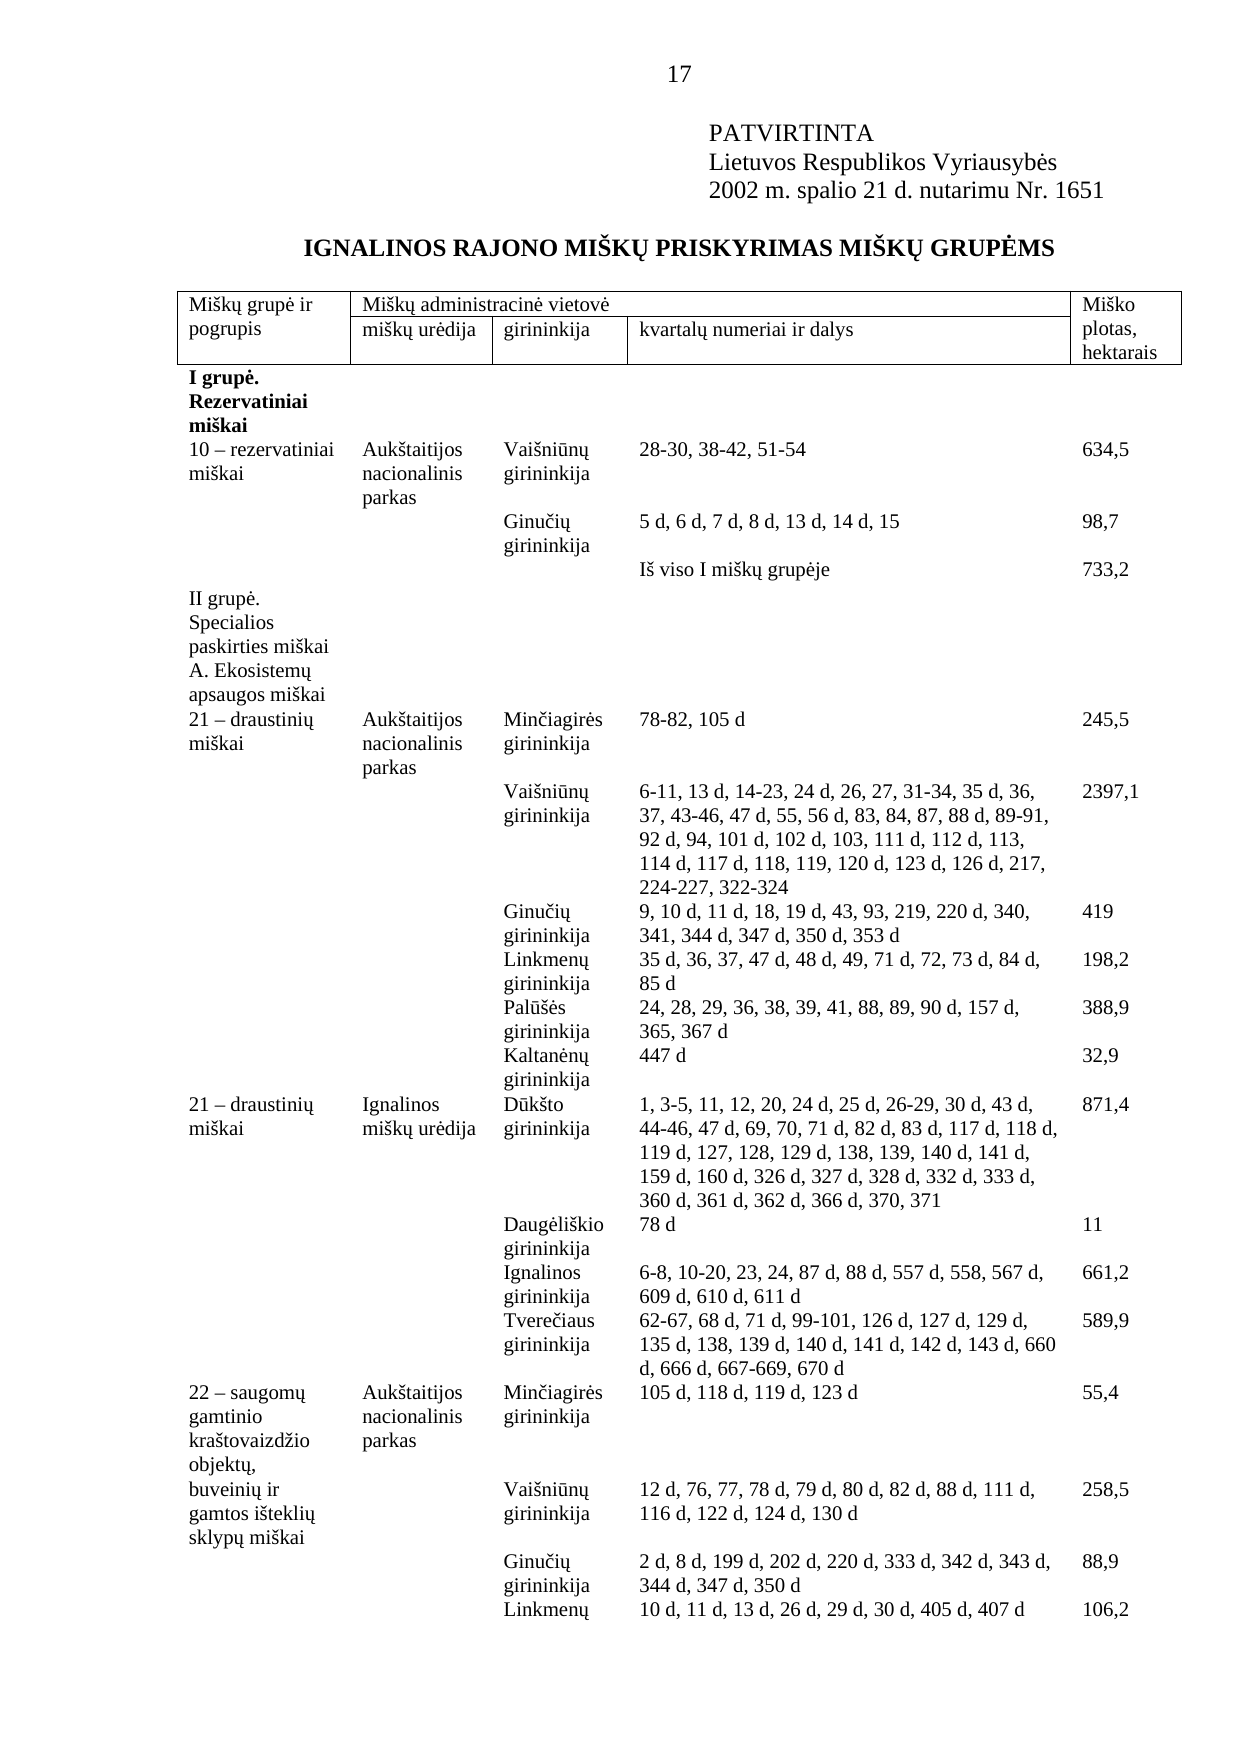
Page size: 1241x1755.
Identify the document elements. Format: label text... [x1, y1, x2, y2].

table_cell 6-8, 10-20, 23, 24, 87 d, 88 d, 557 d, 558, 567 d, 609 d, 610 d, 611 d [628, 1260, 1071, 1308]
table_cell 35 d, 36, 37, 47 d, 48 d, 49, 71 d, 72, 73 d, 84 d, 85 d [628, 947, 1071, 995]
table_cell Vaišniūnų girininkija [492, 1476, 628, 1549]
table_cell 24, 28, 29, 36, 38, 39, 41, 88, 89, 90 d, 157 d, 365, 367 d [628, 995, 1071, 1043]
table_cell Linkmenų girininkija [492, 947, 628, 995]
table_cell [351, 658, 492, 706]
table_cell [351, 947, 492, 995]
table_cell [492, 558, 628, 586]
table_cell 55,4 [1071, 1380, 1181, 1476]
table_cell 9, 10 d, 11 d, 18, 19 d, 43, 93, 219, 220 d, 340, 341, 344 d, 347 d, 350 d, 353 d [628, 899, 1071, 947]
table_cell 661,2 [1071, 1260, 1181, 1308]
table_cell Palūšės girininkija [492, 995, 628, 1043]
table_cell 78 d [628, 1212, 1071, 1260]
table_cell [351, 509, 492, 557]
table_cell [351, 1212, 492, 1260]
table_cell Linkmenų [492, 1597, 628, 1626]
table_cell Iš viso I miškų grupėje [628, 558, 1071, 586]
table_cell [351, 995, 492, 1043]
table_cell 12 d, 76, 77, 78 d, 79 d, 80 d, 82 d, 88 d, 111 d, 116 d, 122 d, 124 d, 130 d [628, 1476, 1071, 1549]
table_cell 871,4 [1071, 1091, 1181, 1212]
table_cell [177, 899, 351, 947]
table_cell 10 – rezervatiniai miškai [177, 437, 351, 509]
table_cell 2 d, 8 d, 199 d, 202 d, 220 d, 333 d, 342 d, 343 d, 344 d, 347 d, 350 d [628, 1549, 1071, 1597]
table_cell [177, 558, 351, 586]
table_cell [351, 558, 492, 586]
text Lietuvos Respublikos Vyriausybės [177, 147, 1181, 176]
table_cell 2397,1 [1071, 779, 1181, 899]
table_cell buveinių ir gamtos išteklių sklypų miškai [177, 1476, 351, 1549]
table_cell [177, 509, 351, 557]
table_cell [1071, 586, 1181, 658]
table_cell Vaišniūnų girininkija [492, 779, 628, 899]
table_header Miško plotas, hektarais [1071, 292, 1181, 364]
table_cell [492, 586, 628, 658]
table_cell I grupė. Rezervatiniai miškai [177, 365, 351, 437]
table_cell miškų urėdija [351, 317, 492, 364]
table_header Miškų grupė ir pogrupis [178, 292, 350, 364]
table_cell Ginučių girininkija [492, 899, 628, 947]
table_cell [492, 365, 628, 437]
table_cell 11 [1071, 1212, 1181, 1260]
table_cell 28-30, 38-42, 51-54 [628, 437, 1071, 509]
table_cell [351, 1476, 492, 1549]
table_cell [628, 586, 1071, 658]
table_cell 21 – draustinių miškai [177, 1091, 351, 1212]
table_cell II grupė. Specialios paskirties miškai [177, 586, 351, 658]
table_cell 388,9 [1071, 995, 1181, 1043]
table_cell [351, 1549, 492, 1597]
table_cell 198,2 [1071, 947, 1181, 995]
table_cell Aukštaitijos nacionalinis parkas [351, 706, 492, 779]
text 2002 m. spalio 21 d. nutarimu Nr. 1651 [177, 176, 1181, 204]
table_cell 98,7 [1071, 509, 1181, 557]
table_cell Dūkšto girininkija [492, 1091, 628, 1212]
table_cell [177, 1212, 351, 1260]
table_cell [177, 1043, 351, 1091]
table_cell 258,5 [1071, 1476, 1181, 1549]
table_cell Aukštaitijos nacionalinis parkas [351, 1380, 492, 1476]
table_cell [177, 995, 351, 1043]
table_cell 22 – saugomų gamtinio kraštovaizdžio objektų, [177, 1380, 351, 1476]
table_cell [1071, 658, 1181, 706]
table_cell [177, 779, 351, 899]
table_header Miškų administracinė vietovė [351, 292, 1070, 316]
table_cell 105 d, 118 d, 119 d, 123 d [628, 1380, 1071, 1476]
table_cell [628, 365, 1071, 437]
table_cell [351, 1043, 492, 1091]
table_cell Ginučių girininkija [492, 1549, 628, 1597]
table_cell 62-67, 68 d, 71 d, 99-101, 126 d, 127 d, 129 d, 135 d, 138, 139 d, 140 d, 141 d, 142 d, 143 d, 660 d, 666 d, 667-669, 670 d [628, 1308, 1071, 1380]
table_cell [351, 586, 492, 658]
table_cell 78-82, 105 d [628, 706, 1071, 779]
table_cell Kaltanėnų girininkija [492, 1043, 628, 1091]
table_cell [177, 1308, 351, 1380]
table_cell [351, 1597, 492, 1626]
table_cell [177, 1597, 351, 1626]
table_cell Tverečiaus girininkija [492, 1308, 628, 1380]
table_cell 5 d, 6 d, 7 d, 8 d, 13 d, 14 d, 15 [628, 509, 1071, 557]
text IGNALINOS RAJONO MIŠKŲ PRISKYRIMAS MIŠKŲ GRUPĖMS [177, 233, 1181, 262]
table_cell 733,2 [1071, 558, 1181, 586]
table_cell Ginučių girininkija [492, 509, 628, 557]
table_cell Daugėliškio girininkija [492, 1212, 628, 1260]
table_cell [351, 365, 492, 437]
text PATVIRTINTA [177, 118, 1181, 147]
table_cell [628, 658, 1071, 706]
table_cell [351, 1308, 492, 1380]
table_cell [351, 1260, 492, 1308]
table_cell 10 d, 11 d, 13 d, 26 d, 29 d, 30 d, 405 d, 407 d [628, 1597, 1071, 1626]
table_cell Aukštaitijos nacionalinis parkas [351, 437, 492, 509]
table_cell 32,9 [1071, 1043, 1181, 1091]
table_cell 447 d [628, 1043, 1071, 1091]
table_cell 6-11, 13 d, 14-23, 24 d, 26, 27, 31-34, 35 d, 36, 37, 43-46, 47 d, 55, 56 d, 83, 84, 87, 88 d, 89-91, 92 d, 94, 101 d, 102 d, 103, 111 d, 112 d, 113, 114 d, 117 d, 118, 119, 120 d, 123 d, 126 d, 217, 224-227, 322-324 [628, 779, 1071, 899]
table_cell 21 – draustinių miškai [177, 706, 351, 779]
table_cell [1071, 365, 1181, 437]
table_cell [351, 899, 492, 947]
table_cell Vaišniūnų girininkija [492, 437, 628, 509]
table_cell A. Ekosistemų apsaugos miškai [177, 658, 351, 706]
table_cell [351, 779, 492, 899]
table_cell kvartalų numeriai ir dalys [628, 317, 1070, 364]
table_cell 419 [1071, 899, 1181, 947]
table_cell Minčiagirės girininkija [492, 706, 628, 779]
table_cell [492, 658, 628, 706]
table_cell 1, 3-5, 11, 12, 20, 24 d, 25 d, 26-29, 30 d, 43 d, 44-46, 47 d, 69, 70, 71 d, 82 d, 83 d, 117 d, 118 d, 119 d, 127, 128, 129 d, 138, 139, 140 d, 141 d, 159 d, 160 d, 326 d, 327 d, 328 d, 332 d, 333 d, 360 d, 361 d, 362 d, 366 d, 370, 371 [628, 1091, 1071, 1212]
table_cell 106,2 [1071, 1597, 1181, 1626]
table_cell Minčiagirės girininkija [492, 1380, 628, 1476]
table_cell 634,5 [1071, 437, 1181, 509]
table_cell 88,9 [1071, 1549, 1181, 1597]
table_cell Ignalinos girininkija [492, 1260, 628, 1308]
table_cell 589,9 [1071, 1308, 1181, 1380]
table_cell Ignalinos miškų urėdija [351, 1091, 492, 1212]
table_cell girininkija [493, 317, 627, 364]
table_cell [177, 947, 351, 995]
table_cell 245,5 [1071, 706, 1181, 779]
table_cell [177, 1260, 351, 1308]
table_cell [177, 1549, 351, 1597]
